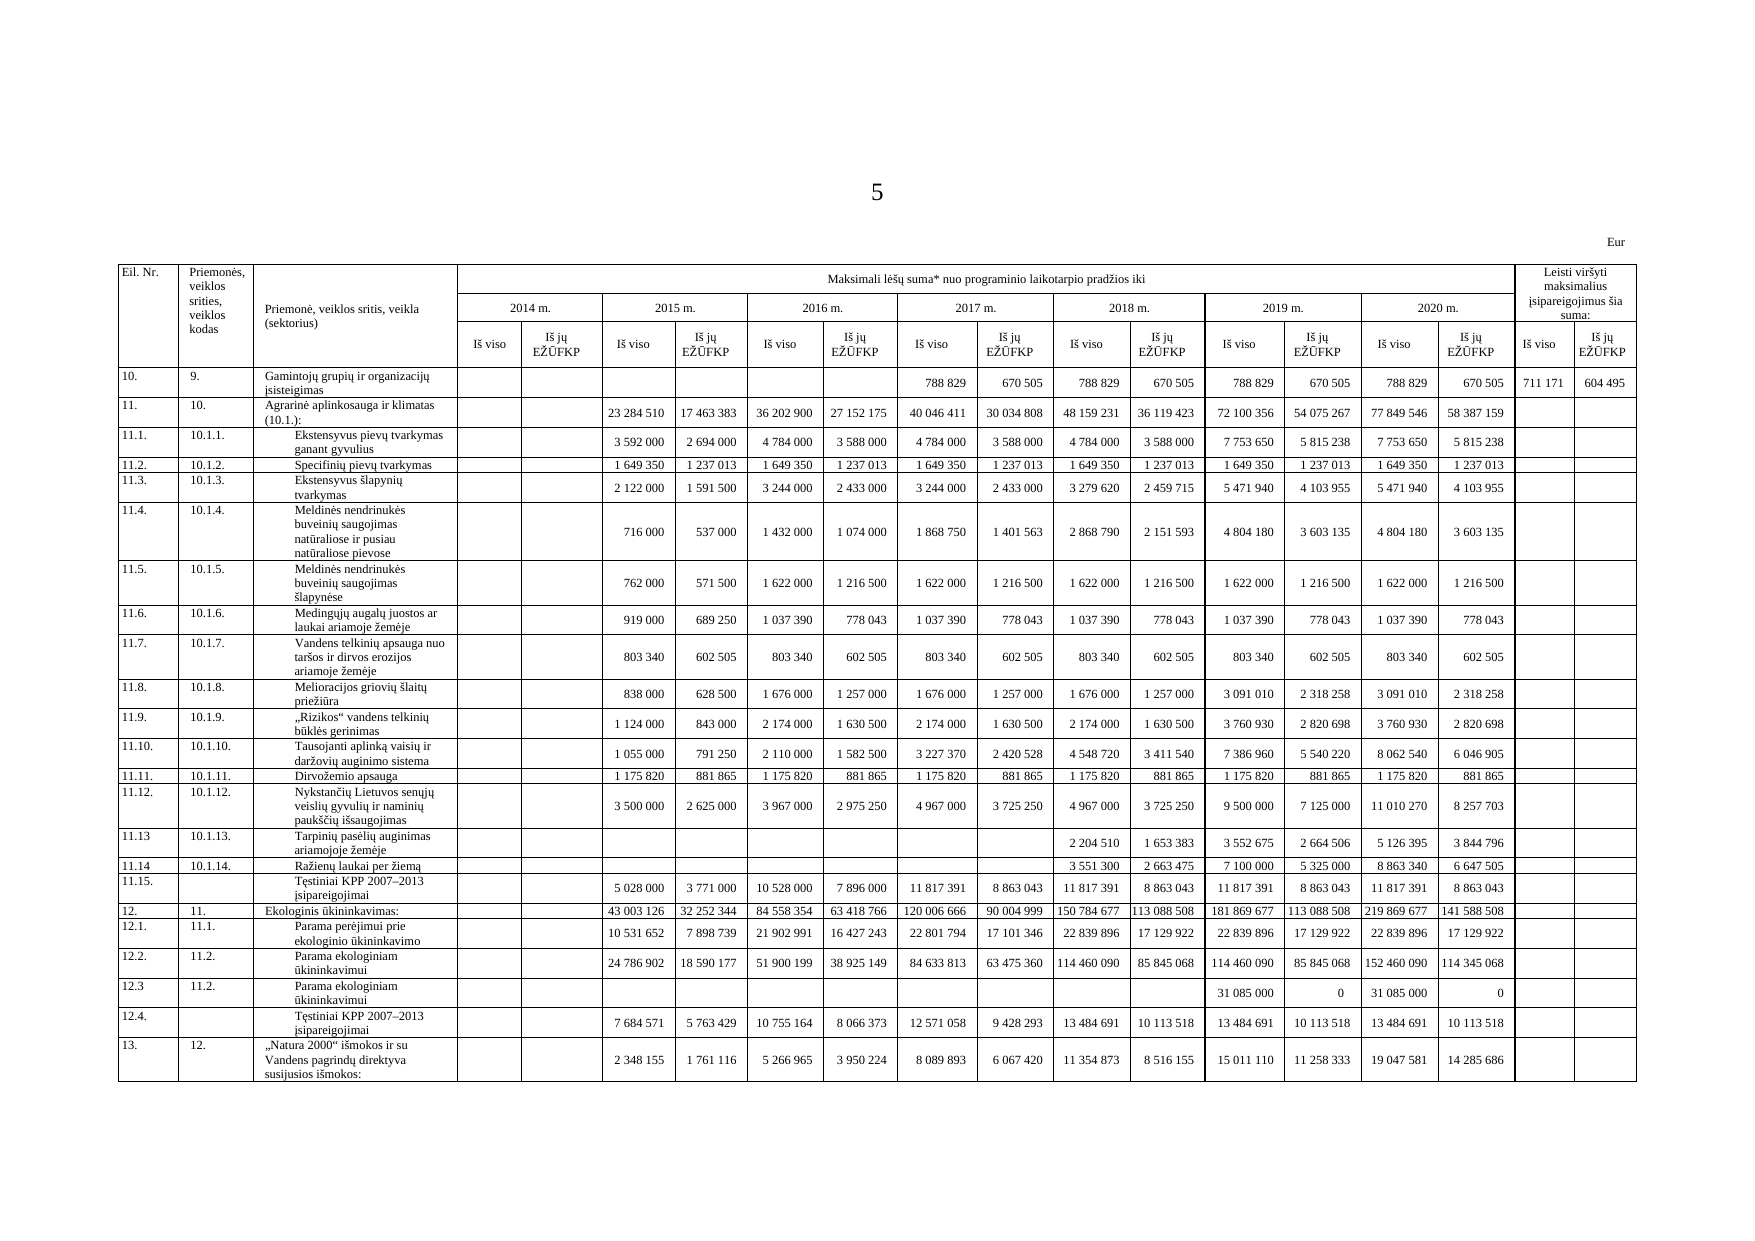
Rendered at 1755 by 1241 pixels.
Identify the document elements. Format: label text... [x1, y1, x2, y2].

table_cell 43 003 126 [603, 904, 675, 918]
table_cell [458, 769, 521, 783]
table_cell 6 647 505 [1439, 858, 1514, 873]
table_cell Vandens telkinių apsauga nuo taršos ir dirvos erozijos ariamoje žemėje [254, 635, 457, 678]
table_header [1361, 235, 1438, 263]
table_cell [1516, 561, 1574, 604]
table_cell 9. [179, 368, 253, 397]
table_cell 9 500 000 [1206, 784, 1284, 827]
table_cell [1516, 949, 1574, 977]
table_cell 3 725 250 [1131, 784, 1204, 827]
table_cell 10. [179, 398, 253, 427]
table_cell 843 000 [676, 709, 747, 738]
table_cell 11.1. [119, 428, 178, 457]
table_cell 602 505 [1131, 635, 1204, 678]
table_cell Iš viso [898, 322, 977, 367]
table_cell [1516, 503, 1574, 560]
table_header Eur [1575, 235, 1636, 263]
table_cell [522, 503, 602, 560]
table_cell [748, 858, 823, 873]
table_cell [1516, 739, 1574, 768]
table_header [253, 235, 458, 263]
table_cell 2 420 528 [978, 739, 1053, 768]
table_cell 11 817 391 [1362, 874, 1438, 902]
table_cell 11.8. [119, 680, 178, 708]
table_cell [458, 829, 521, 857]
table_cell [748, 368, 823, 397]
table_cell Tęstiniai KPP 2007–2013 įsipareigojimai [254, 1008, 457, 1037]
table_cell 2 459 715 [1131, 473, 1204, 502]
table_cell Iš viso [1206, 322, 1284, 367]
table_cell 0 [1285, 979, 1361, 1007]
table_cell [676, 979, 747, 1007]
table_cell 8 257 703 [1439, 784, 1514, 827]
table_cell 4 804 180 [1206, 503, 1284, 560]
table_cell 1 237 013 [978, 458, 1053, 472]
table_cell 1 622 000 [1206, 561, 1284, 604]
table_cell 10.1.7. [179, 635, 253, 678]
table_cell 778 043 [1439, 606, 1514, 634]
table_cell 3 725 250 [978, 784, 1053, 827]
table_header [1054, 235, 1131, 263]
table_cell 788 829 [1362, 368, 1438, 397]
table_cell [676, 829, 747, 857]
table_cell [522, 874, 602, 902]
table_cell 10 531 652 [603, 919, 675, 948]
table_cell 12. [179, 1038, 253, 1081]
table_cell 10.1.4. [179, 503, 253, 560]
table_cell 1 630 500 [1131, 709, 1204, 738]
table_cell 8 863 043 [1439, 874, 1514, 902]
table_cell 11.2. [179, 949, 253, 977]
table_header [458, 235, 747, 263]
table_cell [1516, 769, 1574, 783]
table_cell 11.14 [119, 858, 178, 873]
table_cell 10. [119, 368, 178, 397]
table_cell 17 463 383 [676, 398, 747, 427]
table_header [118, 235, 179, 263]
table_cell 1 622 000 [1362, 561, 1438, 604]
table_cell 1 216 500 [824, 561, 897, 604]
table_cell 22 839 896 [1206, 919, 1284, 948]
table_cell 114 460 090 [1206, 949, 1284, 977]
table_cell 2 625 000 [676, 784, 747, 827]
table_cell 881 865 [676, 769, 747, 783]
table_cell [1516, 904, 1574, 918]
table_cell [676, 858, 747, 873]
table_cell 11.11. [119, 769, 178, 783]
table_cell 670 505 [1439, 368, 1514, 397]
table_cell 778 043 [978, 606, 1053, 634]
table_cell [603, 858, 675, 873]
table_cell 4 548 720 [1054, 739, 1130, 768]
table_header [824, 235, 898, 263]
table_cell 881 865 [824, 769, 897, 783]
table_cell 838 000 [603, 680, 675, 708]
table_cell 5 540 220 [1285, 739, 1361, 768]
table_cell Iš jų EŽŪFKP [824, 322, 897, 367]
table_cell 1 055 000 [603, 739, 675, 768]
table_cell 31 085 000 [1362, 979, 1438, 1007]
table_cell 2 122 000 [603, 473, 675, 502]
table_cell 219 869 677 [1362, 904, 1438, 918]
table_cell 12.4. [119, 1008, 178, 1037]
table_cell 1 582 500 [824, 739, 897, 768]
table_cell 10.1.10. [179, 739, 253, 768]
table_cell 1 676 000 [748, 680, 823, 708]
table_cell 13 484 691 [1054, 1008, 1130, 1037]
table_cell Melioracijos griovių šlaitų priežiūra [254, 680, 457, 708]
table_cell 3 091 010 [1206, 680, 1284, 708]
table_cell [1516, 858, 1574, 873]
table_cell 881 865 [1285, 769, 1361, 783]
table_cell 22 839 896 [1362, 919, 1438, 948]
table_cell [1575, 904, 1636, 918]
table_cell Priemonė, veiklos sritis, veikla (sektorius) [254, 265, 457, 367]
table_cell [1575, 858, 1636, 873]
table_cell 2 868 790 [1054, 503, 1130, 560]
table_cell [458, 428, 521, 457]
table_cell 11. [119, 398, 178, 427]
table_cell 58 387 159 [1439, 398, 1514, 427]
table_cell [1575, 979, 1636, 1007]
table_cell 11.6. [119, 606, 178, 634]
table_cell 18 590 177 [676, 949, 747, 977]
table_cell 114 460 090 [1054, 949, 1130, 977]
table_cell 3 844 796 [1439, 829, 1514, 857]
table_cell 72 100 356 [1206, 398, 1284, 427]
table_cell 10.1.9. [179, 709, 253, 738]
table_cell 6 046 905 [1439, 739, 1514, 768]
table_cell [458, 874, 521, 902]
table_cell 13. [119, 1038, 178, 1081]
table_cell „Natura 2000“ išmokos ir su Vandens pagrindų direktyva susijusios išmokos: [254, 1038, 457, 1081]
table_cell [1575, 949, 1636, 977]
table_cell 40 046 411 [898, 398, 977, 427]
table_cell [458, 368, 521, 397]
table_cell [458, 680, 521, 708]
table_cell Gamintojų grupių ir organizacijų įsisteigimas [254, 368, 457, 397]
table_cell 3 244 000 [748, 473, 823, 502]
table_header [1205, 235, 1284, 263]
table_cell 7 386 960 [1206, 739, 1284, 768]
table_cell 17 101 346 [978, 919, 1053, 948]
table_cell 778 043 [1285, 606, 1361, 634]
table_cell Iš jų EŽŪFKP [522, 322, 602, 367]
table_cell 5 028 000 [603, 874, 675, 902]
table_cell [898, 858, 977, 873]
table_cell 1 649 350 [1054, 458, 1130, 472]
table_cell Maksimali lėšų suma* nuo programinio laikotarpio pradžios iki [458, 265, 1514, 293]
table_cell 11.15. [119, 874, 178, 902]
table_cell [824, 979, 897, 1007]
table_cell 1 175 820 [748, 769, 823, 783]
table_cell 85 845 068 [1131, 949, 1204, 977]
table_cell [824, 829, 897, 857]
table_cell 670 505 [1131, 368, 1204, 397]
table_cell 10.1.8. [179, 680, 253, 708]
table_cell 1 649 350 [748, 458, 823, 472]
table_cell 3 603 135 [1285, 503, 1361, 560]
table_cell 4 103 955 [1439, 473, 1514, 502]
table_cell 1 622 000 [898, 561, 977, 604]
table_cell 12.1. [119, 919, 178, 948]
table_cell Tausojanti aplinką vaisių ir daržovių auginimo sistema [254, 739, 457, 768]
table_cell [1575, 769, 1636, 783]
table_cell 152 460 090 [1362, 949, 1438, 977]
table_cell 1 037 390 [898, 606, 977, 634]
table_cell [824, 858, 897, 873]
table_cell [1575, 398, 1636, 427]
table_cell 716 000 [603, 503, 675, 560]
table_cell 3 760 930 [1362, 709, 1438, 738]
table_cell 11.2. [179, 979, 253, 1007]
table_cell 8 516 155 [1131, 1038, 1204, 1081]
table_cell 3 588 000 [978, 428, 1053, 457]
table_cell 11. [179, 904, 253, 918]
table_cell 9 428 293 [978, 1008, 1053, 1037]
table_cell [748, 979, 823, 1007]
table_cell 4 103 955 [1285, 473, 1361, 502]
table_cell 8 863 043 [978, 874, 1053, 902]
table_cell Ražienų laukai per žiemą [254, 858, 457, 873]
table_cell 12.2. [119, 949, 178, 977]
table_cell 803 340 [1054, 635, 1130, 678]
table_cell 803 340 [748, 635, 823, 678]
table_cell 1 175 820 [1054, 769, 1130, 783]
table_cell Iš jų EŽŪFKP [676, 322, 747, 367]
table_cell [522, 904, 602, 918]
table_cell Iš viso [1516, 322, 1574, 367]
table_cell 1 124 000 [603, 709, 675, 738]
table_cell [458, 503, 521, 560]
table_cell 1 401 563 [978, 503, 1053, 560]
table_cell [458, 561, 521, 604]
table_cell 2019 m. [1206, 294, 1361, 321]
table_cell [458, 919, 521, 948]
table_cell 4 967 000 [1054, 784, 1130, 827]
table_cell 17 129 922 [1285, 919, 1361, 948]
table_cell 7 753 650 [1206, 428, 1284, 457]
table_cell 2 975 250 [824, 784, 897, 827]
table_cell [898, 829, 977, 857]
table_cell 11 817 391 [1054, 874, 1130, 902]
table_cell 51 900 199 [748, 949, 823, 977]
table_cell [1516, 428, 1574, 457]
table_cell [1575, 503, 1636, 560]
table_cell Iš viso [1362, 322, 1438, 367]
table_cell Iš viso [748, 322, 823, 367]
table_cell 14 285 686 [1439, 1038, 1514, 1081]
table_cell [1516, 398, 1574, 427]
table_cell 8 089 893 [898, 1038, 977, 1081]
table_cell 23 284 510 [603, 398, 675, 427]
table_cell 3 760 930 [1206, 709, 1284, 738]
table_cell Iš jų EŽŪFKP [1575, 322, 1636, 367]
table_cell [458, 1008, 521, 1037]
table_cell 803 340 [898, 635, 977, 678]
table_cell [458, 739, 521, 768]
table_cell 1 630 500 [978, 709, 1053, 738]
table_header [1515, 235, 1575, 263]
table_cell 17 129 922 [1439, 919, 1514, 948]
table_cell 1 649 350 [1362, 458, 1438, 472]
table_cell 602 505 [676, 635, 747, 678]
table_cell 2 694 000 [676, 428, 747, 457]
table_cell 881 865 [1439, 769, 1514, 783]
table_header [748, 235, 824, 263]
table_cell 10 113 518 [1439, 1008, 1514, 1037]
table_cell 711 171 [1516, 368, 1574, 397]
table_cell 0 [1439, 979, 1514, 1007]
table_cell Tarpinių pasėlių auginimas ariamojoje žemėje [254, 829, 457, 857]
table_cell [1575, 709, 1636, 738]
table_cell [522, 919, 602, 948]
table_cell [522, 979, 602, 1007]
table_cell 6 067 420 [978, 1038, 1053, 1081]
table_cell 2 664 506 [1285, 829, 1361, 857]
table_cell 7 100 000 [1206, 858, 1284, 873]
table_cell 11 817 391 [898, 874, 977, 902]
table_cell 85 845 068 [1285, 949, 1361, 977]
table_cell [1516, 635, 1574, 678]
table_cell [603, 368, 675, 397]
table_cell 1 216 500 [978, 561, 1053, 604]
table_cell 8 863 043 [1131, 874, 1204, 902]
table_cell 8 066 373 [824, 1008, 897, 1037]
table_cell 5 266 965 [748, 1038, 823, 1081]
table_cell 2 348 155 [603, 1038, 675, 1081]
table_cell [1575, 874, 1636, 902]
table_cell Iš jų EŽŪFKP [1131, 322, 1204, 367]
table_cell 30 034 808 [978, 398, 1053, 427]
table_cell 1 649 350 [898, 458, 977, 472]
table_header [1285, 235, 1361, 263]
table_cell [522, 1038, 602, 1081]
table_cell 3 950 224 [824, 1038, 897, 1081]
table_cell 2 663 475 [1131, 858, 1204, 873]
table_header [179, 235, 253, 263]
table_cell 54 075 267 [1285, 398, 1361, 427]
table_cell 602 505 [1285, 635, 1361, 678]
table_cell 11.1. [179, 919, 253, 948]
table_cell [522, 680, 602, 708]
table_cell [458, 635, 521, 678]
table_cell [1516, 829, 1574, 857]
table_cell [458, 904, 521, 918]
table_cell [1575, 784, 1636, 827]
table_cell [978, 979, 1053, 1007]
table_cell 1 257 000 [978, 680, 1053, 708]
table_cell 8 863 043 [1285, 874, 1361, 902]
table_cell 10 755 164 [748, 1008, 823, 1037]
table_cell 2 433 000 [824, 473, 897, 502]
table_cell 114 345 068 [1439, 949, 1514, 977]
table_cell 22 839 896 [1054, 919, 1130, 948]
table_cell [522, 858, 602, 873]
table_cell 5 815 238 [1285, 428, 1361, 457]
table_cell 5 471 940 [1206, 473, 1284, 502]
table_cell 762 000 [603, 561, 675, 604]
table_cell [1575, 458, 1636, 472]
table_cell 10.1.11. [179, 769, 253, 783]
table_cell 3 588 000 [1131, 428, 1204, 457]
table_cell 11 354 873 [1054, 1038, 1130, 1081]
table_cell 3 603 135 [1439, 503, 1514, 560]
table_cell 11 817 391 [1206, 874, 1284, 902]
table_cell Iš viso [603, 322, 675, 367]
table_cell 4 784 000 [1054, 428, 1130, 457]
table_cell 5 325 000 [1285, 858, 1361, 873]
table_cell 2020 m. [1362, 294, 1514, 321]
table_cell Iš jų EŽŪFKP [978, 322, 1053, 367]
table_cell [458, 398, 521, 427]
table_cell 1 591 500 [676, 473, 747, 502]
table_cell [1516, 606, 1574, 634]
table_cell 1 237 013 [824, 458, 897, 472]
table_cell 15 011 110 [1206, 1038, 1284, 1081]
table_cell 5 126 395 [1362, 829, 1438, 857]
table_cell 1 237 013 [676, 458, 747, 472]
table_cell 3 091 010 [1362, 680, 1438, 708]
table_cell 2 318 258 [1285, 680, 1361, 708]
table_cell 1 237 013 [1439, 458, 1514, 472]
table_cell 537 000 [676, 503, 747, 560]
table_cell Agrarinė aplinkosauga ir klimatas (10.1.): [254, 398, 457, 427]
table_cell [978, 829, 1053, 857]
table_cell 3 244 000 [898, 473, 977, 502]
table_cell [1575, 829, 1636, 857]
table_cell [1575, 919, 1636, 948]
table_cell Tęstiniai KPP 2007–2013 įsipareigojimai [254, 874, 457, 902]
table_cell [522, 949, 602, 977]
table_cell 11.2. [119, 458, 178, 472]
table_cell [1575, 561, 1636, 604]
table_cell [458, 473, 521, 502]
table_cell 602 505 [824, 635, 897, 678]
table_cell [1575, 1038, 1636, 1081]
table_cell 791 250 [676, 739, 747, 768]
table_cell [1516, 979, 1574, 1007]
table_cell 788 829 [1206, 368, 1284, 397]
table_cell 10 528 000 [748, 874, 823, 902]
table_cell 10 113 518 [1131, 1008, 1204, 1037]
table_cell 2014 m. [458, 294, 602, 321]
table_cell 150 784 677 [1054, 904, 1130, 918]
table_cell 2 151 593 [1131, 503, 1204, 560]
table_cell [1516, 784, 1574, 827]
table_cell 7 684 571 [603, 1008, 675, 1037]
table_cell [522, 561, 602, 604]
table_cell 11.10. [119, 739, 178, 768]
table_cell 10.1.3. [179, 473, 253, 502]
table_cell 7 125 000 [1285, 784, 1361, 827]
table_cell „Rizikos“ vandens telkinių būklės gerinimas [254, 709, 457, 738]
table_cell 1 649 350 [603, 458, 675, 472]
table_cell [522, 473, 602, 502]
table_cell 113 088 508 [1131, 904, 1204, 918]
table_cell 1 216 500 [1131, 561, 1204, 604]
table_cell [748, 829, 823, 857]
table_cell 1 037 390 [1362, 606, 1438, 634]
table_cell [603, 829, 675, 857]
table_cell 1 216 500 [1439, 561, 1514, 604]
table_cell [1516, 680, 1574, 708]
table_cell 8 863 340 [1362, 858, 1438, 873]
table_cell Parama ekologiniam ūkininkavimui [254, 949, 457, 977]
table_cell [522, 606, 602, 634]
table_cell 113 088 508 [1285, 904, 1361, 918]
table_cell [1575, 473, 1636, 502]
table_cell 2 174 000 [898, 709, 977, 738]
table_cell [978, 858, 1053, 873]
table_cell Iš viso [458, 322, 521, 367]
table_cell 11 258 333 [1285, 1038, 1361, 1081]
table_cell 5 763 429 [676, 1008, 747, 1037]
table_cell 2 110 000 [748, 739, 823, 768]
table_cell [1516, 1038, 1574, 1081]
table_cell 141 588 508 [1439, 904, 1514, 918]
table_cell 2015 m. [603, 294, 747, 321]
table_cell [458, 1038, 521, 1081]
table_cell 1 257 000 [824, 680, 897, 708]
table_cell 19 047 581 [1362, 1038, 1438, 1081]
table_cell Specifinių pievų tvarkymas [254, 458, 457, 472]
table_cell [458, 858, 521, 873]
table_cell 778 043 [824, 606, 897, 634]
table_cell 602 505 [1439, 635, 1514, 678]
table_cell 181 869 677 [1206, 904, 1284, 918]
table_cell Medingųjų augalų juostos ar laukai ariamoje žemėje [254, 606, 457, 634]
table_cell [1575, 1008, 1636, 1037]
table_cell 120 006 666 [898, 904, 977, 918]
table_cell Meldinės nendrinukės buveinių saugojimas natūraliose ir pusiau natūraliose pievose [254, 503, 457, 560]
table_cell Priemonės, veiklos srities, veiklos kodas [179, 265, 253, 367]
table_cell 2 433 000 [978, 473, 1053, 502]
table_cell 77 849 546 [1362, 398, 1438, 427]
table_cell [522, 709, 602, 738]
table_cell 36 202 900 [748, 398, 823, 427]
table_cell Iš viso [1054, 322, 1130, 367]
table_cell [179, 874, 253, 902]
table_cell 17 129 922 [1131, 919, 1204, 948]
table_header [977, 235, 1054, 263]
table_cell 4 784 000 [898, 428, 977, 457]
table_cell 4 784 000 [748, 428, 823, 457]
table_cell 10.1.6. [179, 606, 253, 634]
table_cell 1 074 000 [824, 503, 897, 560]
table_cell 63 475 360 [978, 949, 1053, 977]
table_cell Nykstančių Lietuvos senųjų veislių gyvulių ir naminių paukščių išsaugojimas [254, 784, 457, 827]
table_cell [1131, 979, 1204, 1007]
table_cell 628 500 [676, 680, 747, 708]
table_cell 1 761 116 [676, 1038, 747, 1081]
table_cell 3 592 000 [603, 428, 675, 457]
table_cell 10.1.2. [179, 458, 253, 472]
table_cell Ekstensyvus pievų tvarkymas ganant gyvulius [254, 428, 457, 457]
table_cell 1 037 390 [1054, 606, 1130, 634]
table_cell 11.7. [119, 635, 178, 678]
table_cell 8 062 540 [1362, 739, 1438, 768]
table_cell [522, 739, 602, 768]
table_cell [458, 784, 521, 827]
table_cell 2 174 000 [748, 709, 823, 738]
table_cell 48 159 231 [1054, 398, 1130, 427]
table_cell 2 318 258 [1439, 680, 1514, 708]
table_cell [1575, 635, 1636, 678]
table_cell 2018 m. [1054, 294, 1204, 321]
table_cell [1516, 709, 1574, 738]
table_cell 2017 m. [898, 294, 1053, 321]
table_cell 1 175 820 [603, 769, 675, 783]
table_cell 13 484 691 [1362, 1008, 1438, 1037]
table_cell 1 649 350 [1206, 458, 1284, 472]
table_cell 1 630 500 [824, 709, 897, 738]
table_cell 7 896 000 [824, 874, 897, 902]
table_cell [898, 979, 977, 1007]
table_cell 1 037 390 [1206, 606, 1284, 634]
table_cell [522, 784, 602, 827]
table_cell 881 865 [978, 769, 1053, 783]
table_cell 1 216 500 [1285, 561, 1361, 604]
table_cell 803 340 [603, 635, 675, 678]
table_cell Ekologinis ūkininkavimas: [254, 904, 457, 918]
table_cell [522, 829, 602, 857]
table_cell 22 801 794 [898, 919, 977, 948]
table_cell 21 902 991 [748, 919, 823, 948]
table_cell 602 505 [978, 635, 1053, 678]
table_cell 11.3. [119, 473, 178, 502]
table_cell [1575, 606, 1636, 634]
table_cell 2 204 510 [1054, 829, 1130, 857]
table_cell 32 252 344 [676, 904, 747, 918]
table_header [1438, 235, 1515, 263]
table_cell [458, 606, 521, 634]
table_cell 1 175 820 [1362, 769, 1438, 783]
table_cell Parama ekologiniam ūkininkavimui [254, 979, 457, 1007]
table_cell 919 000 [603, 606, 675, 634]
table_cell 3 771 000 [676, 874, 747, 902]
table_cell 1 868 750 [898, 503, 977, 560]
table_cell 10.1.13. [179, 829, 253, 857]
table_cell 10.1.1. [179, 428, 253, 457]
table_cell [603, 979, 675, 1007]
table_cell [522, 769, 602, 783]
table_cell 11.12. [119, 784, 178, 827]
table_cell [458, 979, 521, 1007]
table_cell 3 227 370 [898, 739, 977, 768]
table_cell 11.9. [119, 709, 178, 738]
table_cell 11 010 270 [1362, 784, 1438, 827]
table_cell [1516, 458, 1574, 472]
table_cell Eil. Nr. [119, 265, 178, 367]
table_cell 84 633 813 [898, 949, 977, 977]
table_cell 670 505 [978, 368, 1053, 397]
table_cell [1575, 680, 1636, 708]
table_cell 1 237 013 [1285, 458, 1361, 472]
table_cell 7 898 739 [676, 919, 747, 948]
table_cell 2 820 698 [1439, 709, 1514, 738]
table_cell 11.5. [119, 561, 178, 604]
table_cell [522, 368, 602, 397]
table_cell 4 804 180 [1362, 503, 1438, 560]
table_cell 84 558 354 [748, 904, 823, 918]
table_cell [522, 1008, 602, 1037]
table_cell 36 119 423 [1131, 398, 1204, 427]
table_cell [1575, 428, 1636, 457]
table_cell 16 427 243 [824, 919, 897, 948]
table_cell 803 340 [1206, 635, 1284, 678]
table_cell 7 753 650 [1362, 428, 1438, 457]
table_cell [179, 1008, 253, 1037]
table_cell [458, 949, 521, 977]
table_cell [522, 458, 602, 472]
table_cell 10.1.12. [179, 784, 253, 827]
table_cell Meldinės nendrinukės buveinių saugojimas šlapynėse [254, 561, 457, 604]
table_cell 2 174 000 [1054, 709, 1130, 738]
table_cell 803 340 [1362, 635, 1438, 678]
table_cell Iš jų EŽŪFKP [1439, 322, 1514, 367]
table_cell 788 829 [1054, 368, 1130, 397]
table_cell 10.1.14. [179, 858, 253, 873]
table_cell [458, 458, 521, 472]
table_cell 3 588 000 [824, 428, 897, 457]
table_cell 3 551 300 [1054, 858, 1130, 873]
table_cell Parama perėjimui prie ekologinio ūkininkavimo [254, 919, 457, 948]
table_cell 1 676 000 [1054, 680, 1130, 708]
table_cell 10.1.5. [179, 561, 253, 604]
table_cell Iš jų EŽŪFKP [1285, 322, 1361, 367]
table_cell 5 815 238 [1439, 428, 1514, 457]
table_cell 881 865 [1131, 769, 1204, 783]
table_cell 2 820 698 [1285, 709, 1361, 738]
table_cell [1575, 739, 1636, 768]
table_cell [522, 398, 602, 427]
table_cell 11.13 [119, 829, 178, 857]
table_cell Leisti viršyti maksimalius įsipareigojimus šia suma: [1516, 265, 1636, 321]
table_cell 11.4. [119, 503, 178, 560]
table_header [1131, 235, 1205, 263]
table_cell 24 786 902 [603, 949, 675, 977]
table_cell [522, 635, 602, 678]
table_cell [522, 428, 602, 457]
table_cell [1516, 874, 1574, 902]
table_cell [1516, 919, 1574, 948]
table_cell 778 043 [1131, 606, 1204, 634]
table_cell 5 471 940 [1362, 473, 1438, 502]
table_header [898, 235, 977, 263]
table_cell 1 432 000 [748, 503, 823, 560]
table_cell [458, 709, 521, 738]
table_cell 1 653 383 [1131, 829, 1204, 857]
table_cell 31 085 000 [1206, 979, 1284, 1007]
table_cell 12 571 058 [898, 1008, 977, 1037]
table_cell 12. [119, 904, 178, 918]
table_cell 689 250 [676, 606, 747, 634]
table_cell Ekstensyvus šlapynių tvarkymas [254, 473, 457, 502]
table_cell 1 037 390 [748, 606, 823, 634]
table_cell 3 279 620 [1054, 473, 1130, 502]
table_cell 63 418 766 [824, 904, 897, 918]
table_cell [1516, 473, 1574, 502]
table_cell [1054, 979, 1130, 1007]
table_cell 1 237 013 [1131, 458, 1204, 472]
table_cell [824, 368, 897, 397]
table_cell [676, 368, 747, 397]
table_cell Dirvožemio apsauga [254, 769, 457, 783]
table_cell 1 676 000 [898, 680, 977, 708]
table_cell 1 175 820 [1206, 769, 1284, 783]
table_cell 10 113 518 [1285, 1008, 1361, 1037]
table_cell 3 411 540 [1131, 739, 1204, 768]
table_cell 90 004 999 [978, 904, 1053, 918]
table_cell [1516, 1008, 1574, 1037]
table_cell 12.3 [119, 979, 178, 1007]
table_cell 1 622 000 [1054, 561, 1130, 604]
table_cell 4 967 000 [898, 784, 977, 827]
table_cell 1 175 820 [898, 769, 977, 783]
table_cell 3 967 000 [748, 784, 823, 827]
table_cell 571 500 [676, 561, 747, 604]
table_cell 27 152 175 [824, 398, 897, 427]
table_cell 3 500 000 [603, 784, 675, 827]
table_cell 788 829 [898, 368, 977, 397]
table_cell 1 257 000 [1131, 680, 1204, 708]
table_cell 2016 m. [748, 294, 897, 321]
table_cell 670 505 [1285, 368, 1361, 397]
table_cell 38 925 149 [824, 949, 897, 977]
table_cell 1 622 000 [748, 561, 823, 604]
table_cell 604 495 [1575, 368, 1636, 397]
table_cell 13 484 691 [1206, 1008, 1284, 1037]
table_cell 3 552 675 [1206, 829, 1284, 857]
